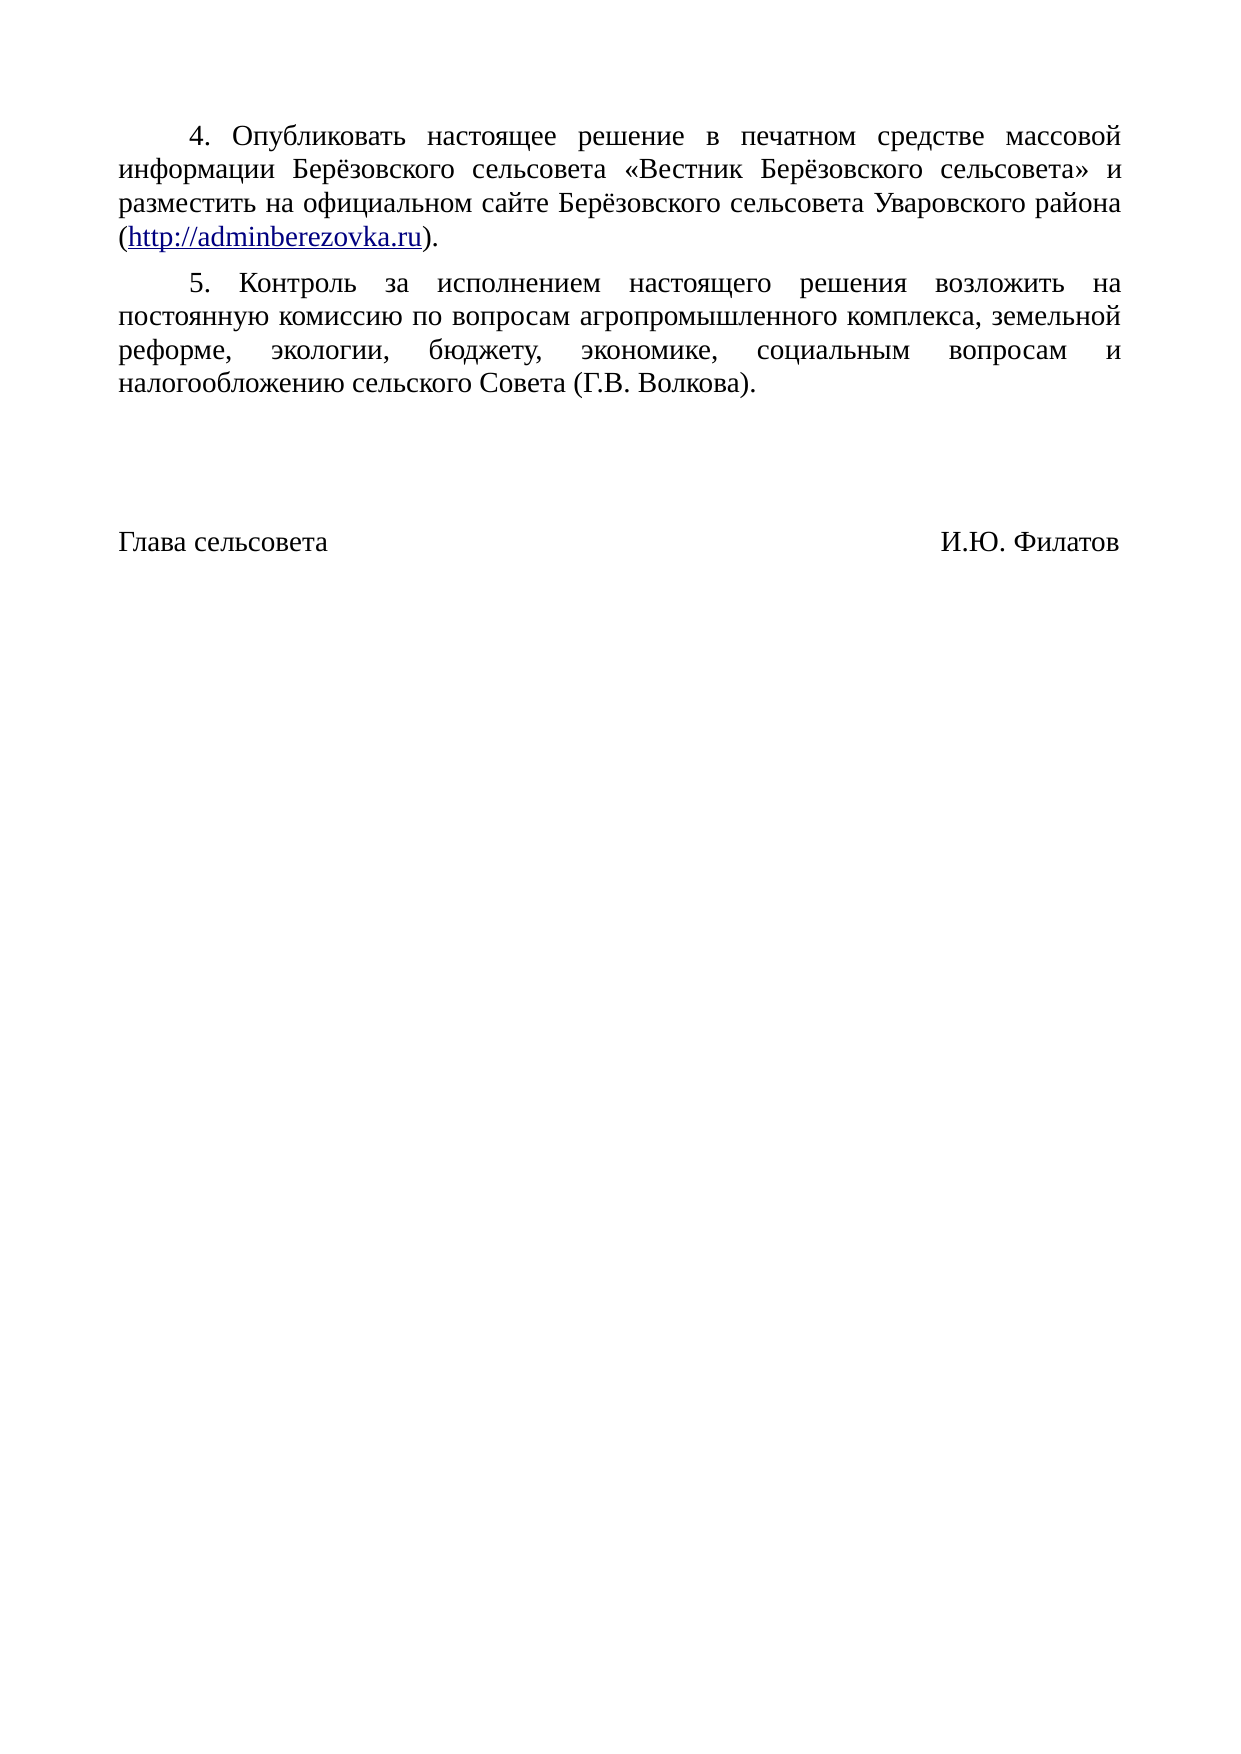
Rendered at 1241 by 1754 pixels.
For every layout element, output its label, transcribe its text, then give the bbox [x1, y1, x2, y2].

text 4. Опубликовать настоящее решение в печатном средстве массовой информации Берёзовского сельсовета «Вестник Берёзовского сельсовета» и разместить на официальном сайте Берёзовского сельсовета Уваровского района (http://adminberezovka.ru). [118, 118, 1122, 252]
text Глава сельсовета И.Ю. Филатов [118, 524, 1122, 558]
text 5. Контроль за исполнением настоящего решения возложить на постоянную комиссию по вопросам агропромышленного комплекса, земельной реформе, экологии, бюджету, экономике, социальным вопросам и налогообложению сельского Совета (Г.В. Волкова). [118, 265, 1122, 399]
